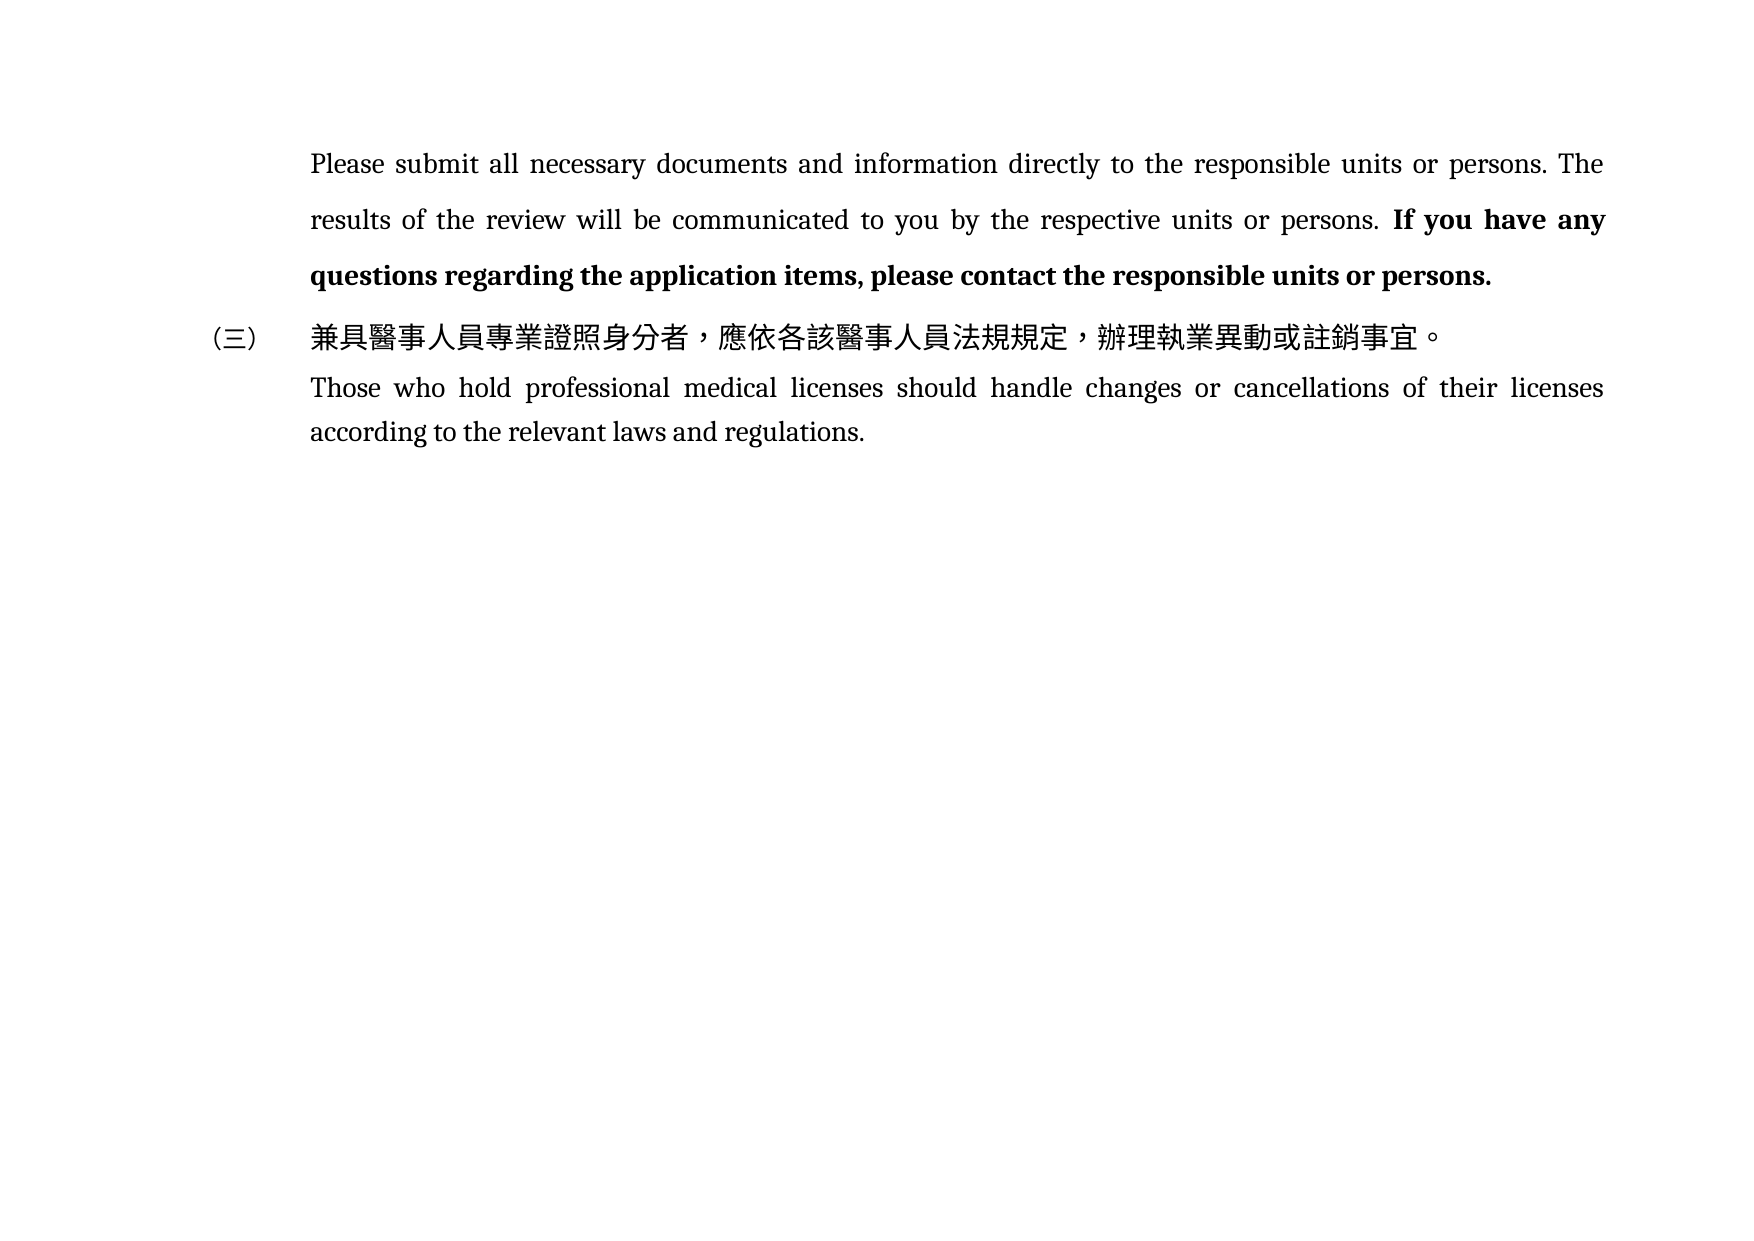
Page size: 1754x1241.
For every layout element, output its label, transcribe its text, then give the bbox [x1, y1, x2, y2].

list Please submit all necessary documents and information directly to the responsible units or persons. The results of the review will be communicated to you by the respective units or persons. If you have any questions regarding the application items, please contact the responsible units or persons. [310, 148, 1606, 292]
list 兼具醫事人員專業證照身分者，應依各該醫事人員法規規定，辦理執業異動或註銷事宜。 [198, 314, 1606, 357]
list Those who hold professional medical licenses should handle changes or cancellations of their licenses according to the relevant laws and regulations. [310, 371, 1606, 449]
